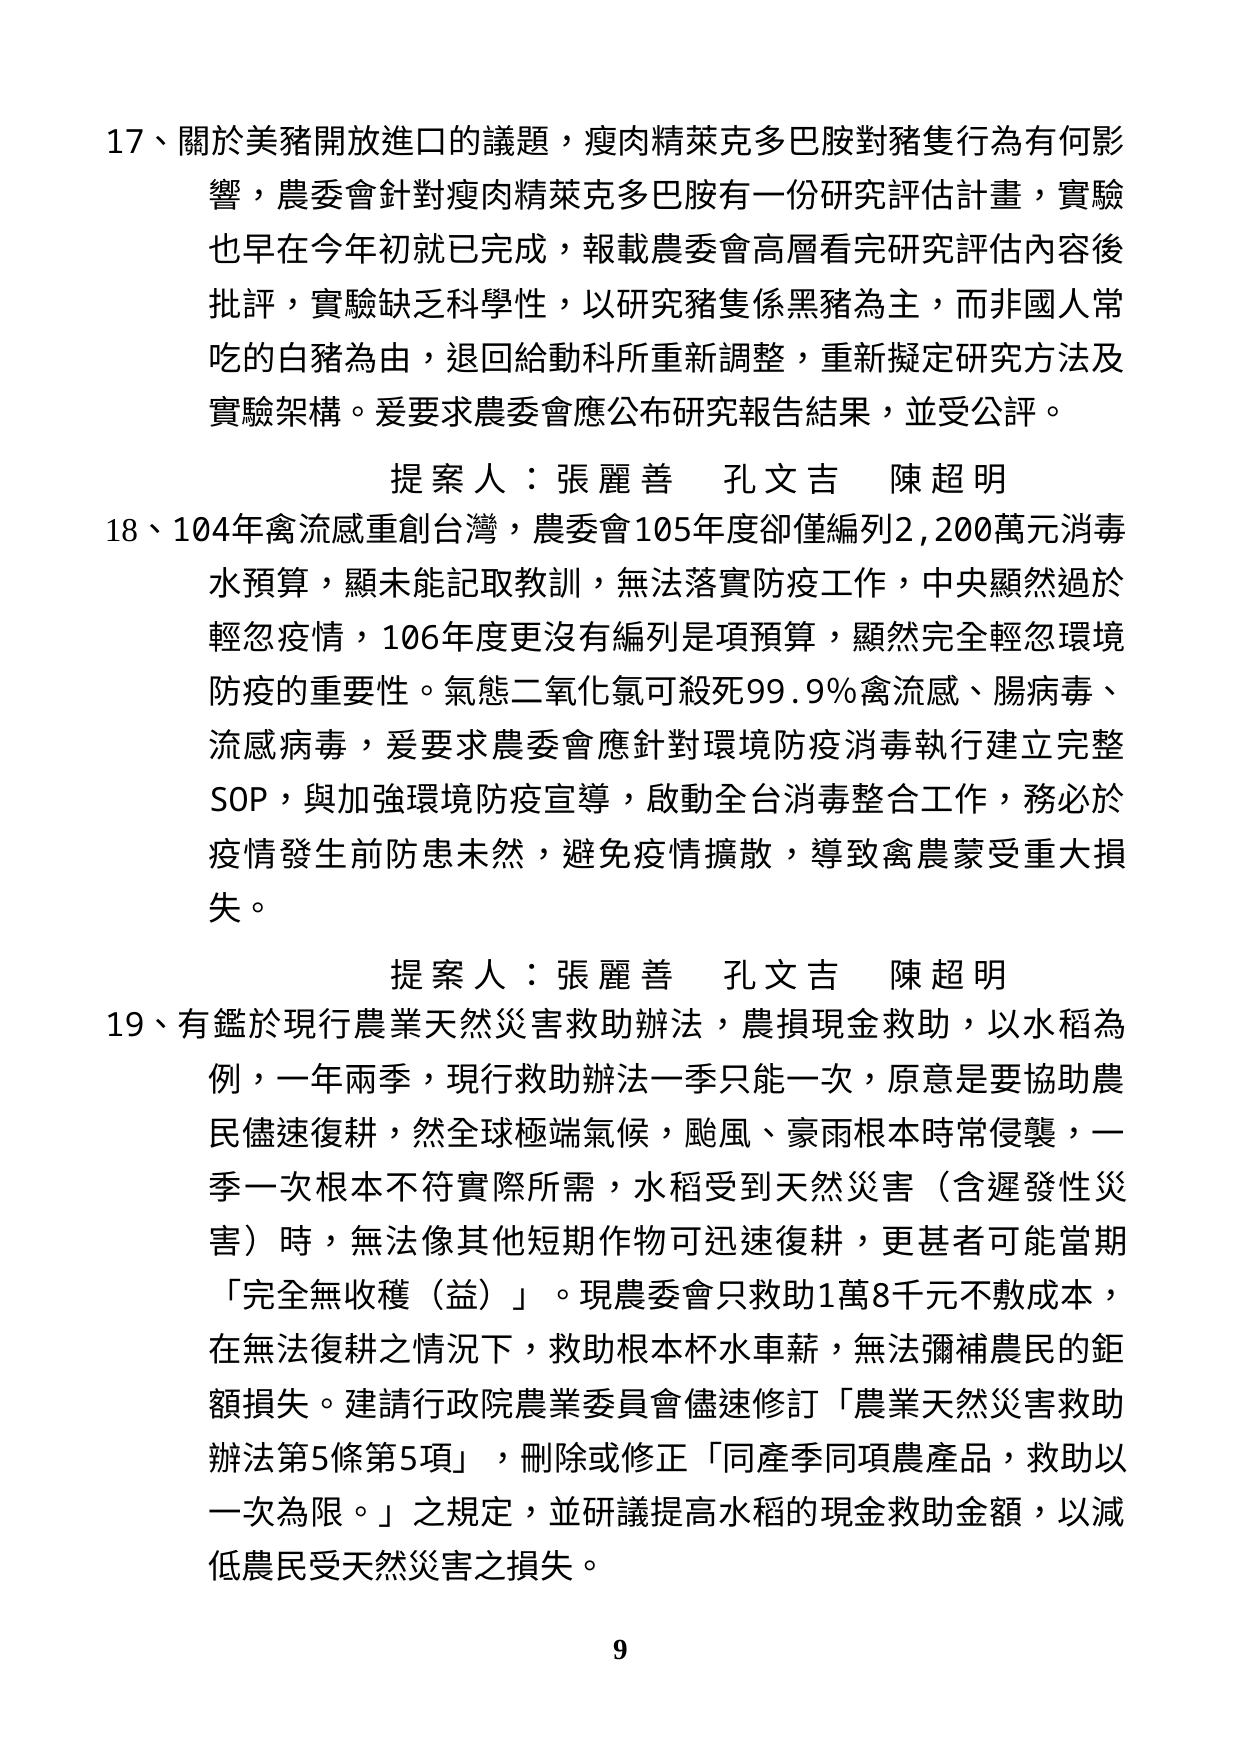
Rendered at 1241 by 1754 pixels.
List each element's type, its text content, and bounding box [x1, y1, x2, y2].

list 104年禽流感重創台灣，農委會105年度卻僅編列2,200萬元消毒水預算，顯未能記取教訓，無法落實防疫工作，中央顯然過於輕忽疫情，106年度更沒有編列是項預算，顯然完全輕忽環境防疫的重要性。氣態二氧化氯可殺死99.9％禽流感、腸病毒、流感病毒，爰要求農委會應針對環境防疫消毒執行建立完整SOP，與加強環境防疫宣導，啟動全台消毒整合工作，務必於疫情發生前防患未然，避免疫情擴散，導致禽農蒙受重大損失。 [104, 498, 1127, 931]
list 有鑑於現行農業天然災害救助辦法，農損現金救助，以水稻為例，一年兩季，現行救助辦法一季只能一次，原意是要協助農民儘速復耕，然全球極端氣候，颱風、豪雨根本時常侵襲，一季一次根本不符實際所需，水稻受到天然災害（含遲發性災害）時，無法像其他短期作物可迅速復耕，更甚者可能當期「完全無收穫（益）」。現農委會只救助1萬8千元不敷成本，在無法復耕之情況下，救助根本杯水車薪，無法彌補農民的鉅額損失。建請行政院農業委員會儘速修訂「農業天然災害救助辦法第5條第5項」，刪除或修正「同產季同項農產品，救助以一次為限。」之規定，並研議提高水稻的現金救助金額，以減低農民受天然災害之損失。 [104, 993, 1127, 1589]
text 提案人：張麗善 孔文吉 陳超明 [381, 435, 1032, 498]
list 關於美豬開放進口的議題，瘦肉精萊克多巴胺對豬隻行為有何影響，農委會針對瘦肉精萊克多巴胺有一份研究評估計畫，實驗也早在今年初就已完成，報載農委會高層看完研究評估內容後批評，實驗缺乏科學性，以研究豬隻係黑豬為主，而非國人常吃的白豬為由，退回給動科所重新調整，重新擬定研究方法及實驗架構。爰要求農委會應公布研究報告結果，並受公評。 [104, 110, 1127, 435]
text 提案人：張麗善 孔文吉 陳超明 [381, 931, 1032, 993]
